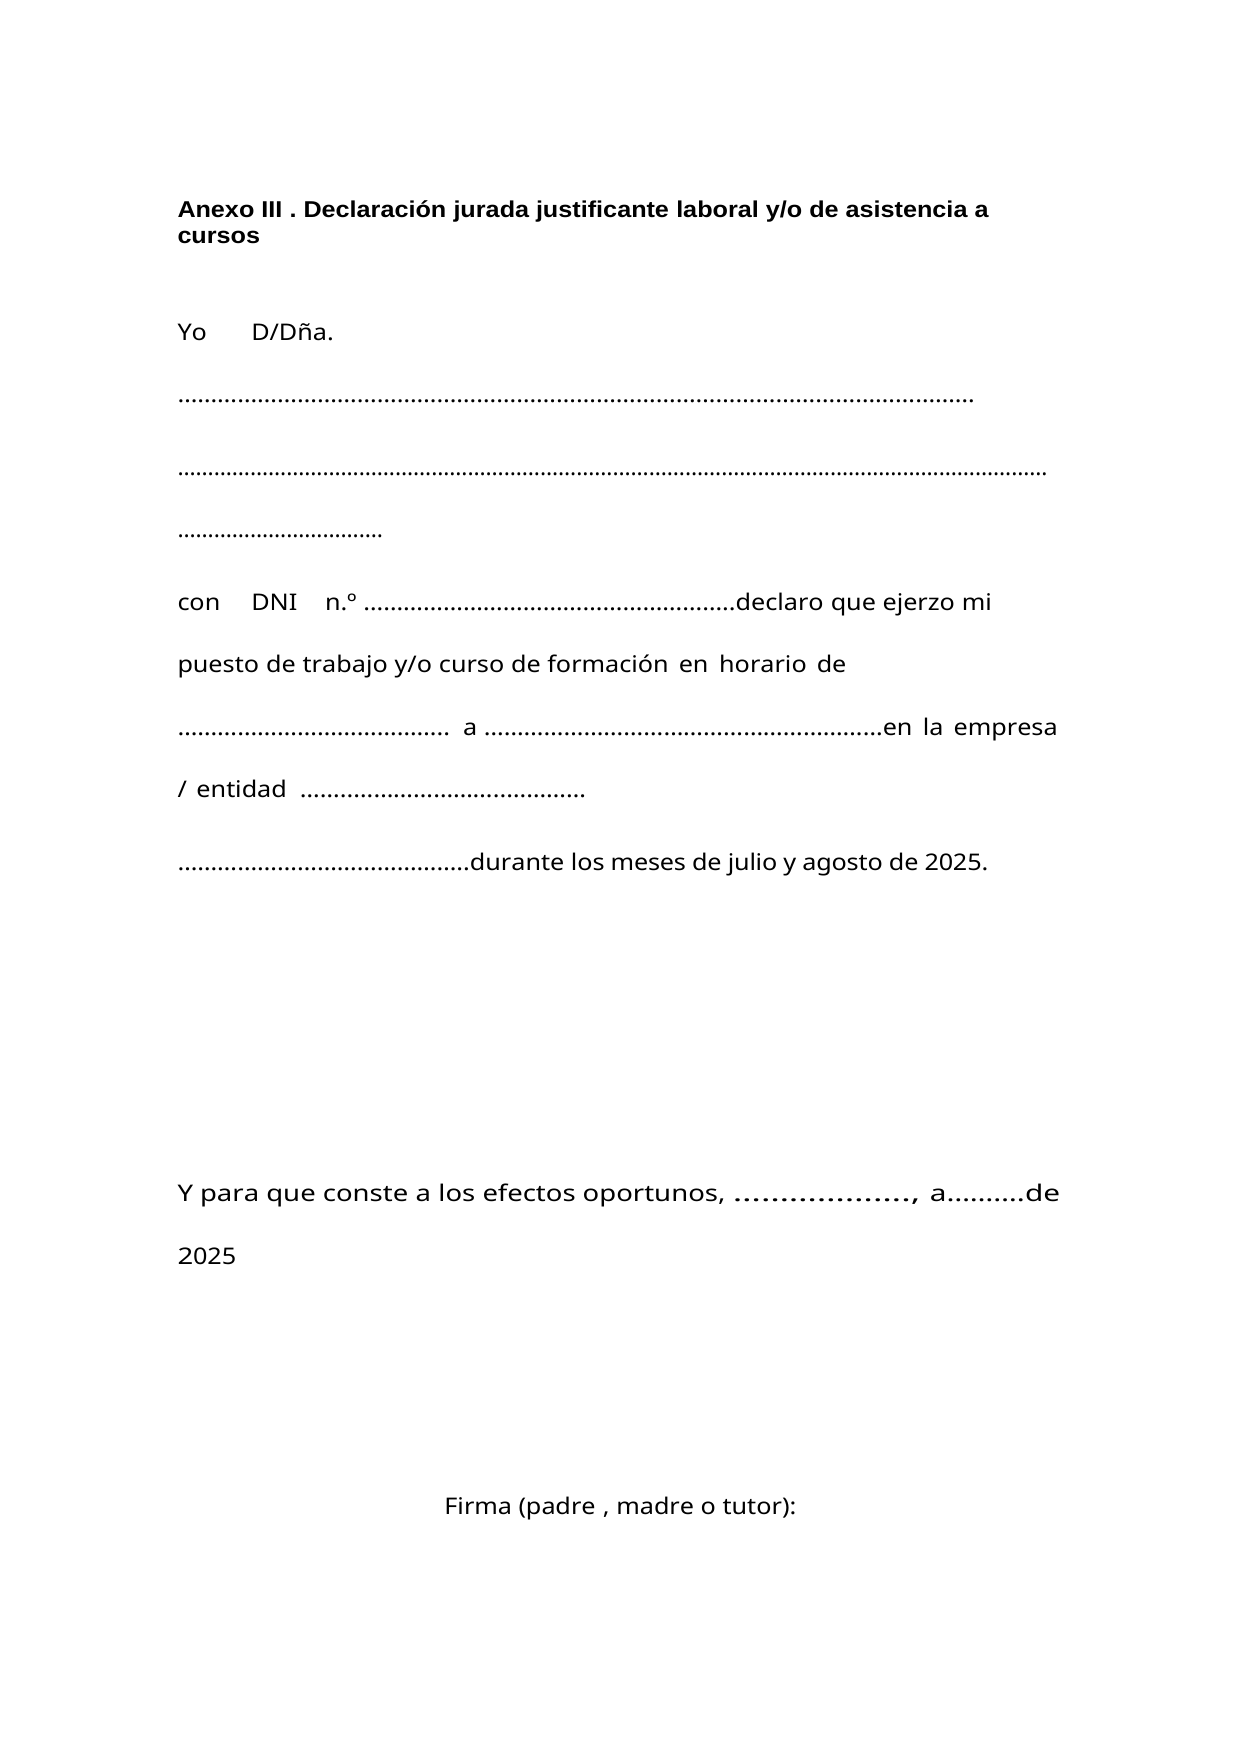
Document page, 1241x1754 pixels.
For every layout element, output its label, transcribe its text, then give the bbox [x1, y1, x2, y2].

text ……………………………………..durante los meses de julio y agosto de 2025. [177, 846, 1063, 877]
text Yo D/Dña. ………………………………………………………………………………………………………… [177, 315, 1063, 409]
text ……………………………………………………………………………………………………………………………………………………………. [177, 451, 1063, 544]
text con DNI n.º ………………………………………………..declaro que ejerzo mi puesto de trabajo y/o curso de formación en horario de ………………………………….. a ……………………………………………………en la empresa / entidad ……..…………………..………… [177, 586, 1063, 804]
text Firma (padre , madre o tutor): [177, 1490, 1063, 1522]
text Y para que conste a los efectos oportunos, ………………., a……….de 2025 [177, 1177, 1063, 1271]
text Anexo III . Declaración jurada justificante laboral y/o de asistencia a cursos [177, 196, 1063, 249]
